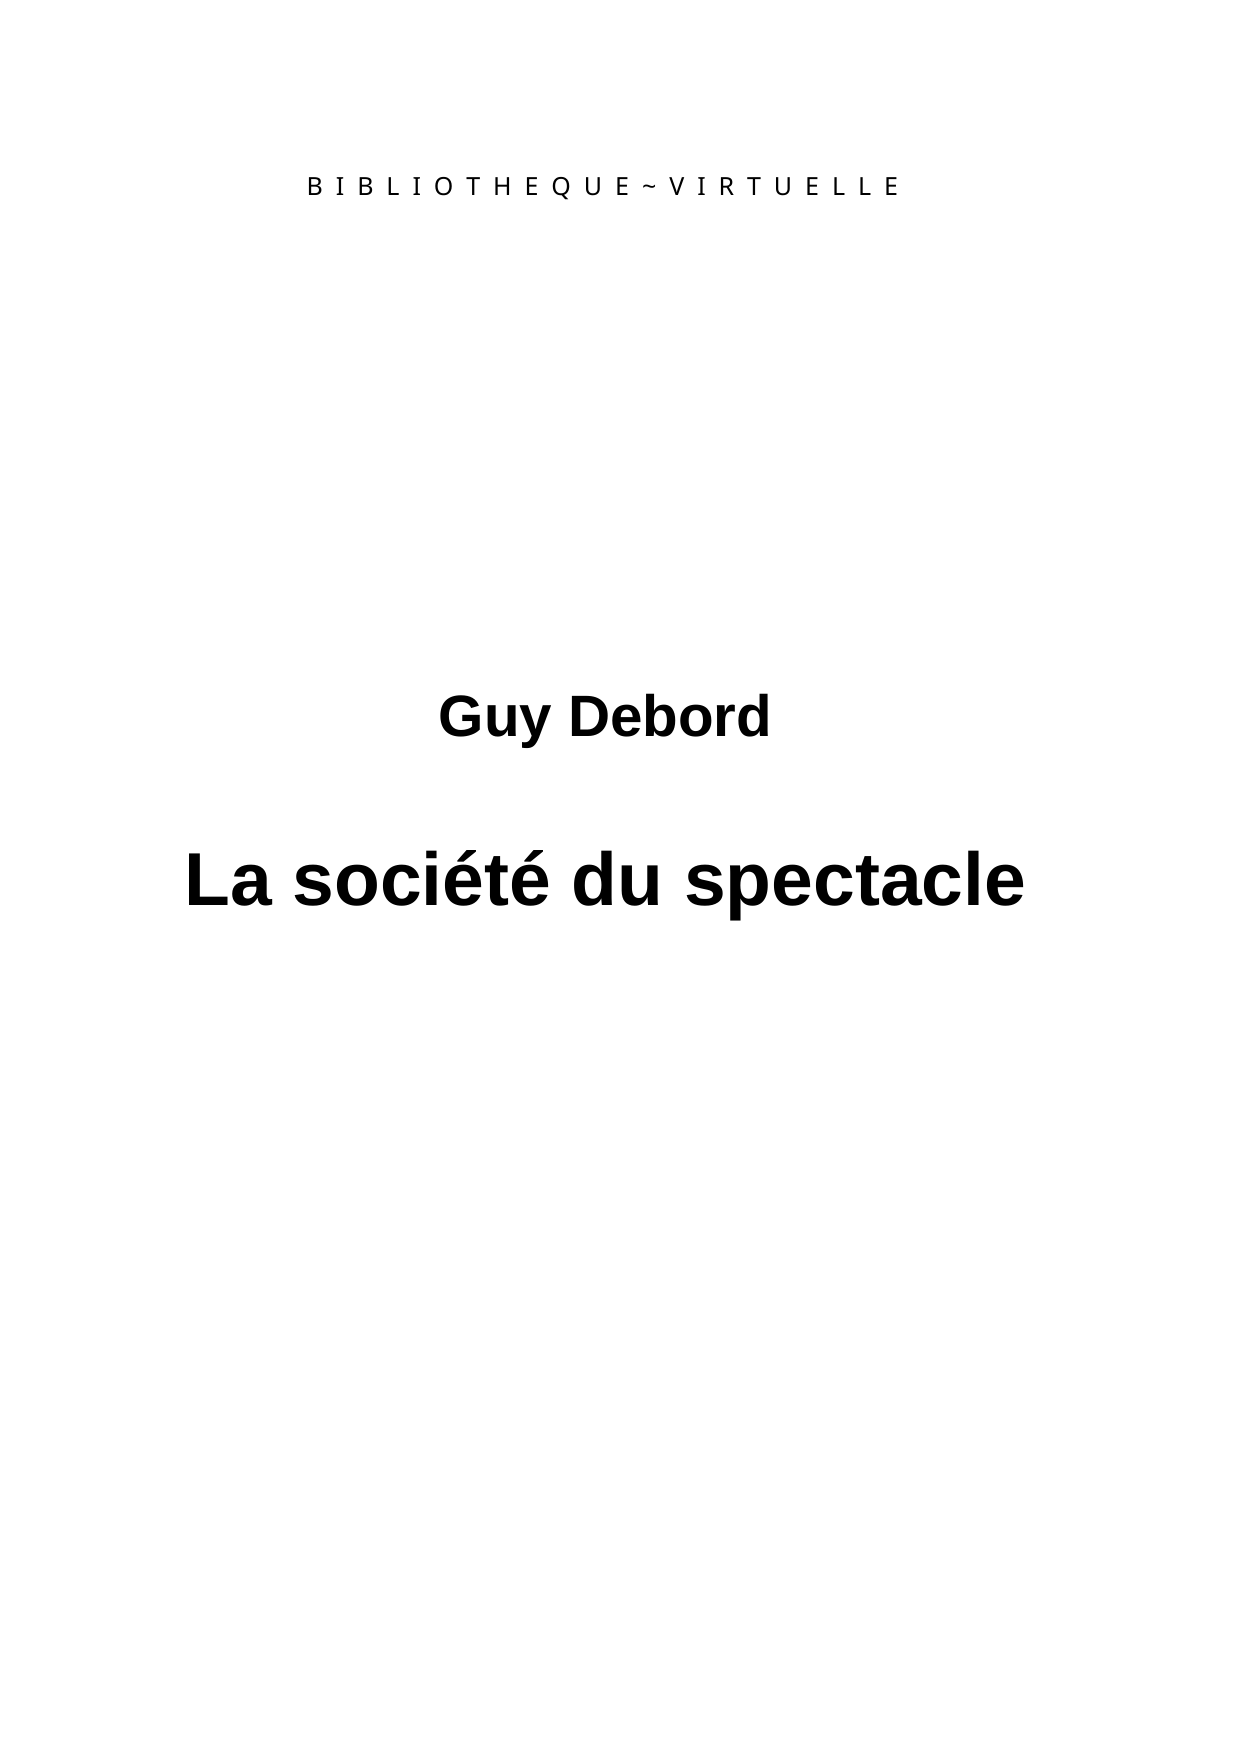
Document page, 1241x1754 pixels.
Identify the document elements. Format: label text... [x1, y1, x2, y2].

subtitle Guy Debord La société du spectacle [88, 595, 1122, 921]
text B I B L I O T H E Q U E ~ V I R T U E L L E [88, 168, 1122, 203]
